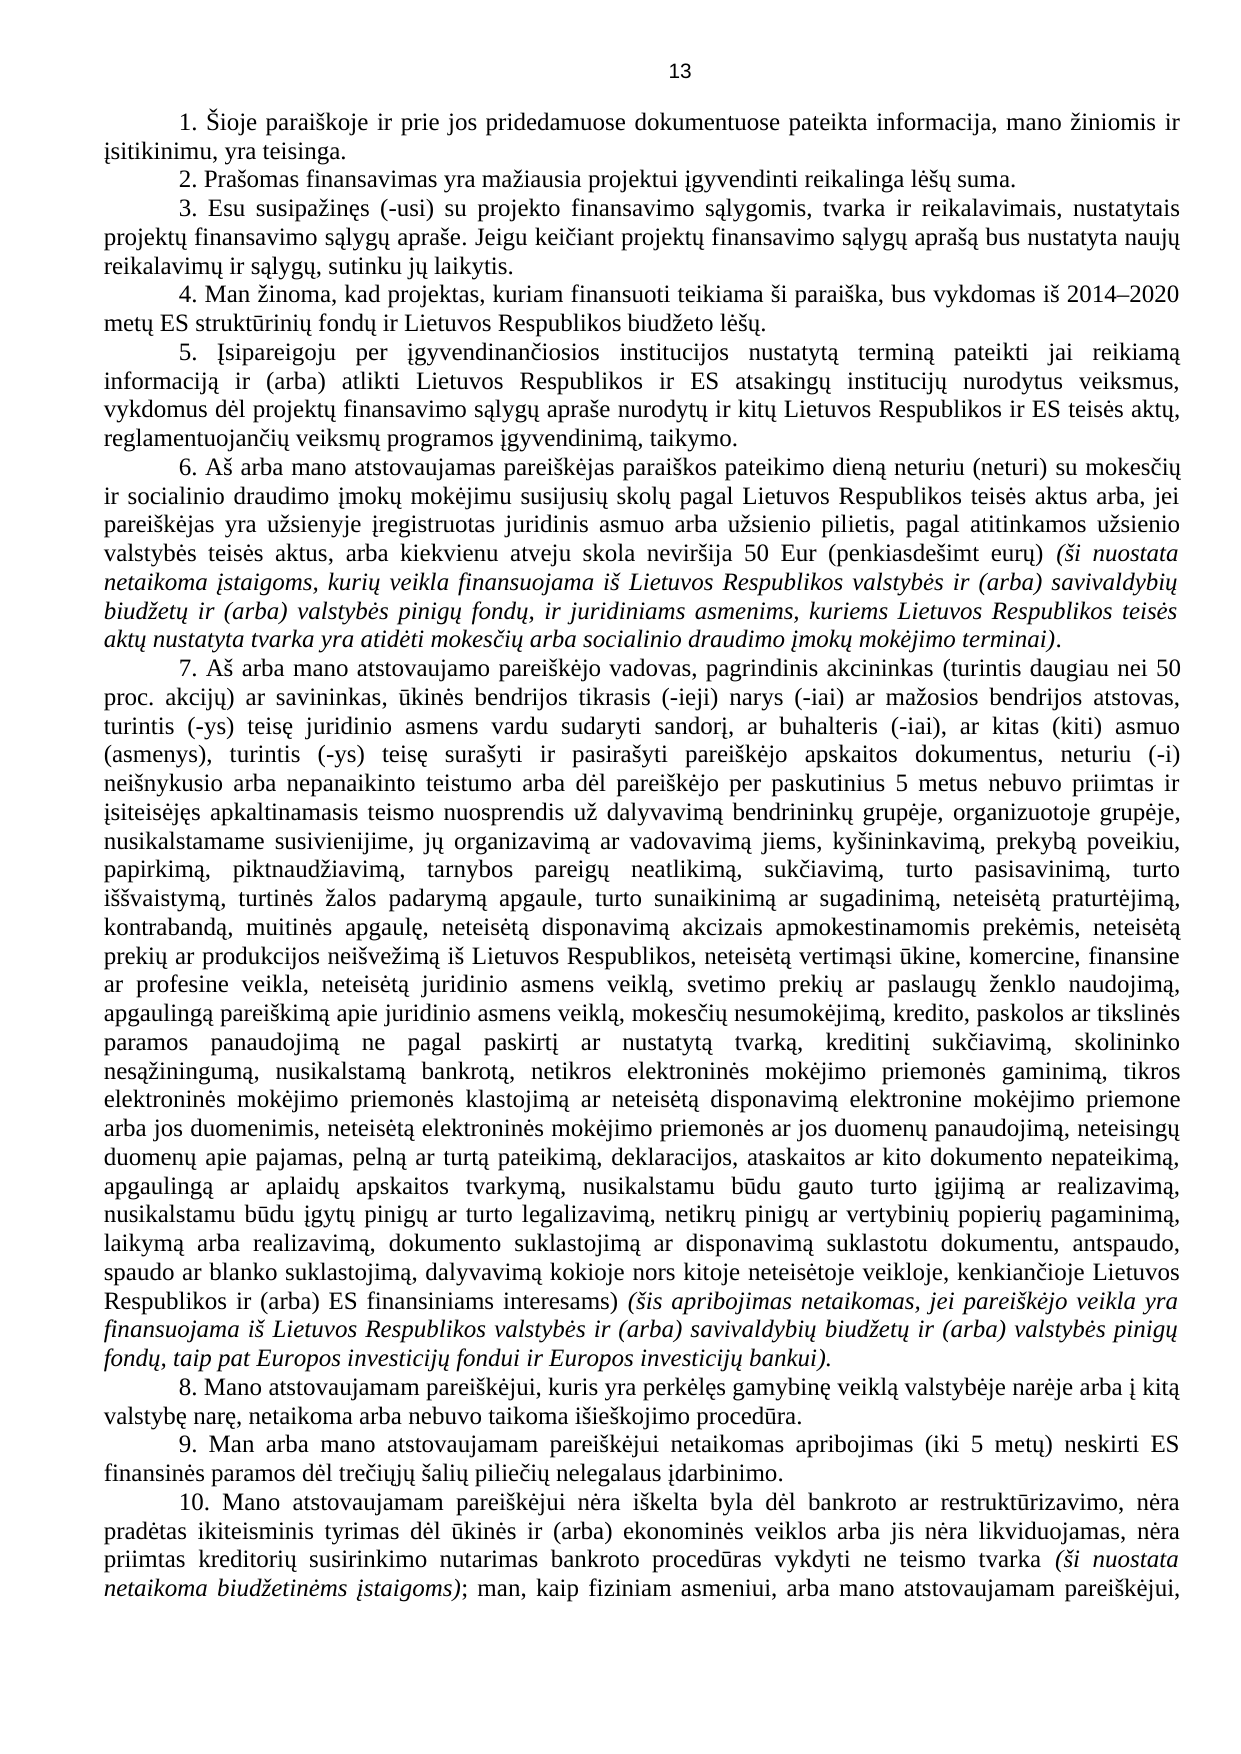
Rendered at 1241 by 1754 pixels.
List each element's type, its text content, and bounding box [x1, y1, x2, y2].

text 10. Mano atstovaujamam pareiškėjui nėra iškelta byla dėl bankroto ar restruktūrizavimo, nėra pradėtas ikiteisminis tyrimas dėl ūkinės ir (arba) ekonominės veiklos arba jis nėra likviduojamas, nėra priimtas kreditorių susirinkimo nutarimas bankroto procedūras vykdyti ne teismo tvarka (ši nuostata netaikoma biudžetinėms įstaigoms); man, kaip fiziniam asmeniui, arba mano atstovaujamam pareiškėjui, [103, 1487, 1181, 1602]
text 7. Aš arba mano atstovaujamo pareiškėjo vadovas, pagrindinis akcininkas (turintis daugiau nei 50 proc. akcijų) ar savininkas, ūkinės bendrijos tikrasis (-ieji) narys (-iai) ar mažosios bendrijos atstovas, turintis (-ys) teisę juridinio asmens vardu sudaryti sandorį, ar buhalteris (-iai), ar kitas (kiti) asmuo (asmenys), turintis (-ys) teisę surašyti ir pasirašyti pareiškėjo apskaitos dokumentus, neturiu (-i) neišnykusio arba nepanaikinto teistumo arba dėl pareiškėjo per paskutinius 5 metus nebuvo priimtas ir įsiteisėjęs apkaltinamasis teismo nuosprendis už dalyvavimą bendrininkų grupėje, organizuotoje grupėje, nusikalstamame susivienijime, jų organizavimą ar vadovavimą jiems, kyšininkavimą, prekybą poveikiu, papirkimą, piktnaudžiavimą, tarnybos pareigų neatlikimą, sukčiavimą, turto pasisavinimą, turto iššvaistymą, turtinės žalos padarymą apgaule, turto sunaikinimą ar sugadinimą, neteisėtą praturtėjimą, kontrabandą, muitinės apgaulę, neteisėtą disponavimą akcizais apmokestinamomis prekėmis, neteisėtą prekių ar produkcijos neišvežimą iš Lietuvos Respublikos, neteisėtą vertimąsi ūkine, komercine, finansine ar profesine veikla, neteisėtą juridinio asmens veiklą, svetimo prekių ar paslaugų ženklo naudojimą, apgaulingą pareiškimą apie juridinio asmens veiklą, mokesčių nesumokėjimą, kredito, paskolos ar tikslinės paramos panaudojimą ne pagal paskirtį ar nustatytą tvarką, kreditinį sukčiavimą, skolininko nesąžiningumą, nusikalstamą bankrotą, netikros elektroninės mokėjimo priemonės gaminimą, tikros elektroninės mokėjimo priemonės klastojimą ar neteisėtą disponavimą elektronine mokėjimo priemone arba jos duomenimis, neteisėtą elektroninės mokėjimo priemonės ar jos duomenų panaudojimą, neteisingų duomenų apie pajamas, pelną ar turtą pateikimą, deklaracijos, ataskaitos ar kito dokumento nepateikimą, apgaulingą ar aplaidų apskaitos tvarkymą, nusikalstamu būdu gauto turto įgijimą ar realizavimą, nusikalstamu būdu įgytų pinigų ar turto legalizavimą, netikrų pinigų ar vertybinių popierių pagaminimą, laikymą arba realizavimą, dokumento suklastojimą ar disponavimą suklastotu dokumentu, antspaudo, spaudo ar blanko suklastojimą, dalyvavimą kokioje nors kitoje neteisėtoje veikloje, kenkiančioje Lietuvos Respublikos ir (arba) ES finansiniams interesams) (šis apribojimas netaikomas, jei pareiškėjo veikla yra finansuojama iš Lietuvos Respublikos valstybės ir (arba) savivaldybių biudžetų ir (arba) valstybės pinigų fondų, taip pat Europos investicijų fondui ir Europos investicijų bankui). [103, 653, 1181, 1372]
text 1. Šioje paraiškoje ir prie jos pridedamuose dokumentuose pateikta informacija, mano žiniomis ir įsitikinimu, yra teisinga. [103, 107, 1181, 164]
text 8. Mano atstovaujamam pareiškėjui, kuris yra perkėlęs gamybinę veiklą valstybėje narėje arba į kitą valstybę narę, netaikoma arba nebuvo taikoma išieškojimo procedūra. [103, 1372, 1181, 1429]
text 3. Esu susipažinęs (-usi) su projekto finansavimo sąlygomis, tvarka ir reikalavimais, nustatytais projektų finansavimo sąlygų apraše. Jeigu keičiant projektų finansavimo sąlygų aprašą bus nustatyta naujų reikalavimų ir sąlygų, sutinku jų laikytis. [103, 193, 1181, 279]
text 6. Aš arba mano atstovaujamas pareiškėjas paraiškos pateikimo dieną neturiu (neturi) su mokesčių ir socialinio draudimo įmokų mokėjimu susijusių skolų pagal Lietuvos Respublikos teisės aktus arba, jei pareiškėjas yra užsienyje įregistruotas juridinis asmuo arba užsienio pilietis, pagal atitinkamos užsienio valstybės teisės aktus, arba kiekvienu atveju skola neviršija 50 Eur (penkiasdešimt eurų) (ši nuostata netaikoma įstaigoms, kurių veikla finansuojama iš Lietuvos Respublikos valstybės ir (arba) savivaldybių biudžetų ir (arba) valstybės pinigų fondų, ir juridiniams asmenims, kuriems Lietuvos Respublikos teisės aktų nustatyta tvarka yra atidėti mokesčių arba socialinio draudimo įmokų mokėjimo terminai). [103, 452, 1181, 653]
text 2. Prašomas finansavimas yra mažiausia projektui įgyvendinti reikalinga lėšų suma. [103, 164, 1181, 193]
text 4. Man žinoma, kad projektas, kuriam finansuoti teikiama ši paraiška, bus vykdomas iš 2014–2020 metų ES struktūrinių fondų ir Lietuvos Respublikos biudžeto lėšų. [103, 279, 1181, 337]
text 5. Įsipareigoju per įgyvendinančiosios institucijos nustatytą terminą pateikti jai reikiamą informaciją ir (arba) atlikti Lietuvos Respublikos ir ES atsakingų institucijų nurodytus veiksmus, vykdomus dėl projektų finansavimo sąlygų apraše nurodytų ir kitų Lietuvos Respublikos ir ES teisės aktų, reglamentuojančių veiksmų programos įgyvendinimą, taikymo. [103, 337, 1181, 452]
text 9. Man arba mano atstovaujamam pareiškėjui netaikomas apribojimas (iki 5 metų) neskirti ES finansinės paramos dėl trečiųjų šalių piliečių nelegalaus įdarbinimo. [103, 1429, 1181, 1487]
